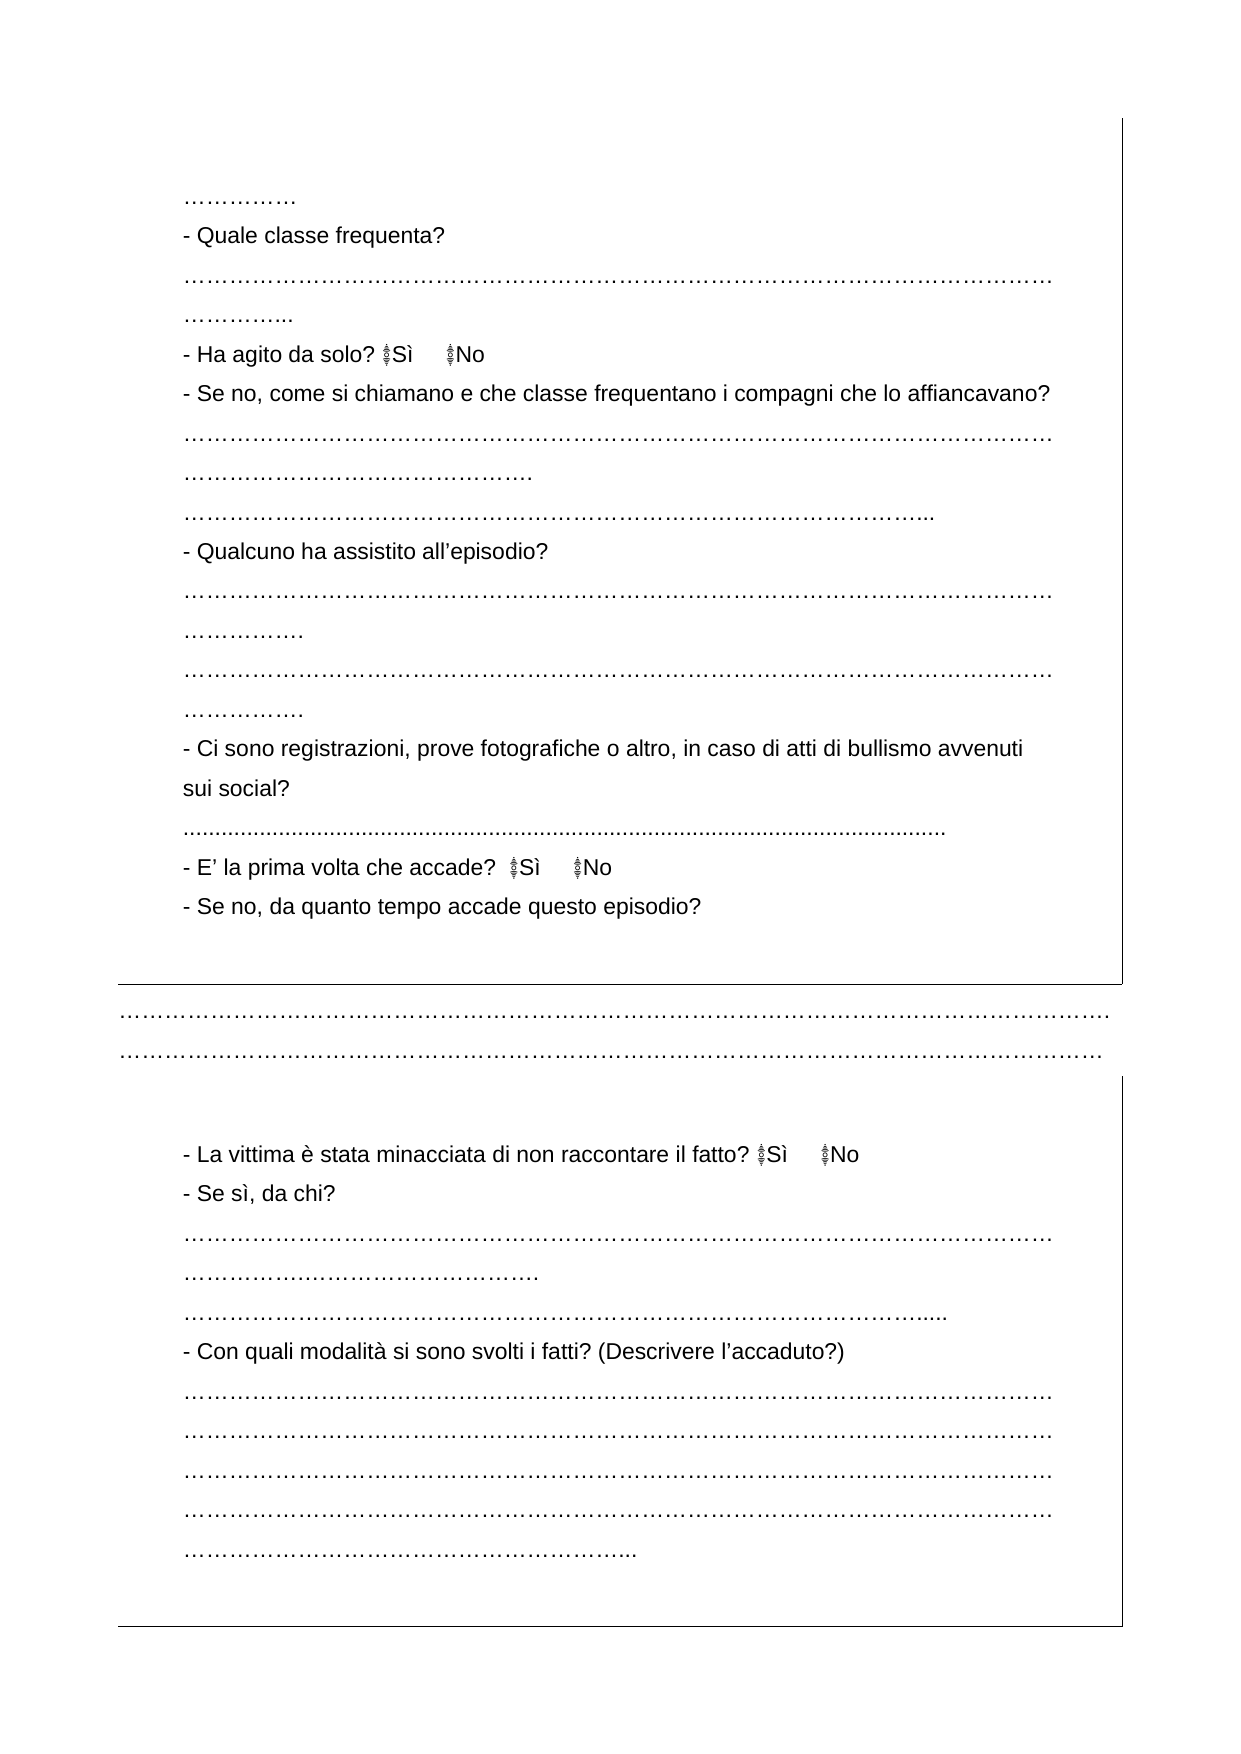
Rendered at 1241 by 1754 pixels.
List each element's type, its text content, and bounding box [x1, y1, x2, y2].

text - Qualcuno ha assistito all’episodio? [118, 473, 1122, 513]
text - E’ la prima volta che accade? 𑗓Sì 𑗓No [118, 789, 1122, 829]
text ………………………………………………………………………………………………………………….………………………………………………………………………………………………………………… [118, 997, 1122, 1063]
text - Se no, da quanto tempo accade questo episodio? [118, 829, 1122, 984]
text - Ha agito da solo? 𑗓Sì 𑗓No [118, 276, 1122, 316]
text - Ci sono registrazioni, prove fotografiche o altro, in caso di atti di bullismo avvenuti sui social? [118, 671, 1122, 750]
text ………………………………………………………………………………………………………………………………………………………………………………………………………………………………………………………………………………………………………………………………………………………………………………………………………………………………………………………………………... [118, 1313, 1122, 1626]
text ………………………………………………………………………………………………………………….…………………………………………………………………………………………………………………. [118, 513, 1122, 671]
text - Se sì, da chi? [118, 1116, 1122, 1155]
text ………………………………………………………………………………………………………………….………………………….……………………………………………………………………………………..... [118, 1155, 1122, 1274]
text …………………………………………………………………………………………………………………………………………….……………………………………………………………………………………... [118, 355, 1122, 473]
text - Se no, come si chiamano e che classe frequentano i compagni che lo affiancavano? [118, 316, 1122, 355]
text - La vittima è stata minacciata di non raccontare il fatto? 𑗓Sì 𑗓No [118, 1076, 1122, 1116]
text - Quale classe frequenta? [118, 158, 1122, 197]
text ........................................................................................................................ [118, 750, 1122, 789]
text - Con quali modalità si sono svolti i fatti? (Descrivere l’accaduto?) [118, 1274, 1122, 1313]
text [118, 118, 1122, 158]
text ………………………………………………………………………………………………………………... [118, 197, 1122, 276]
